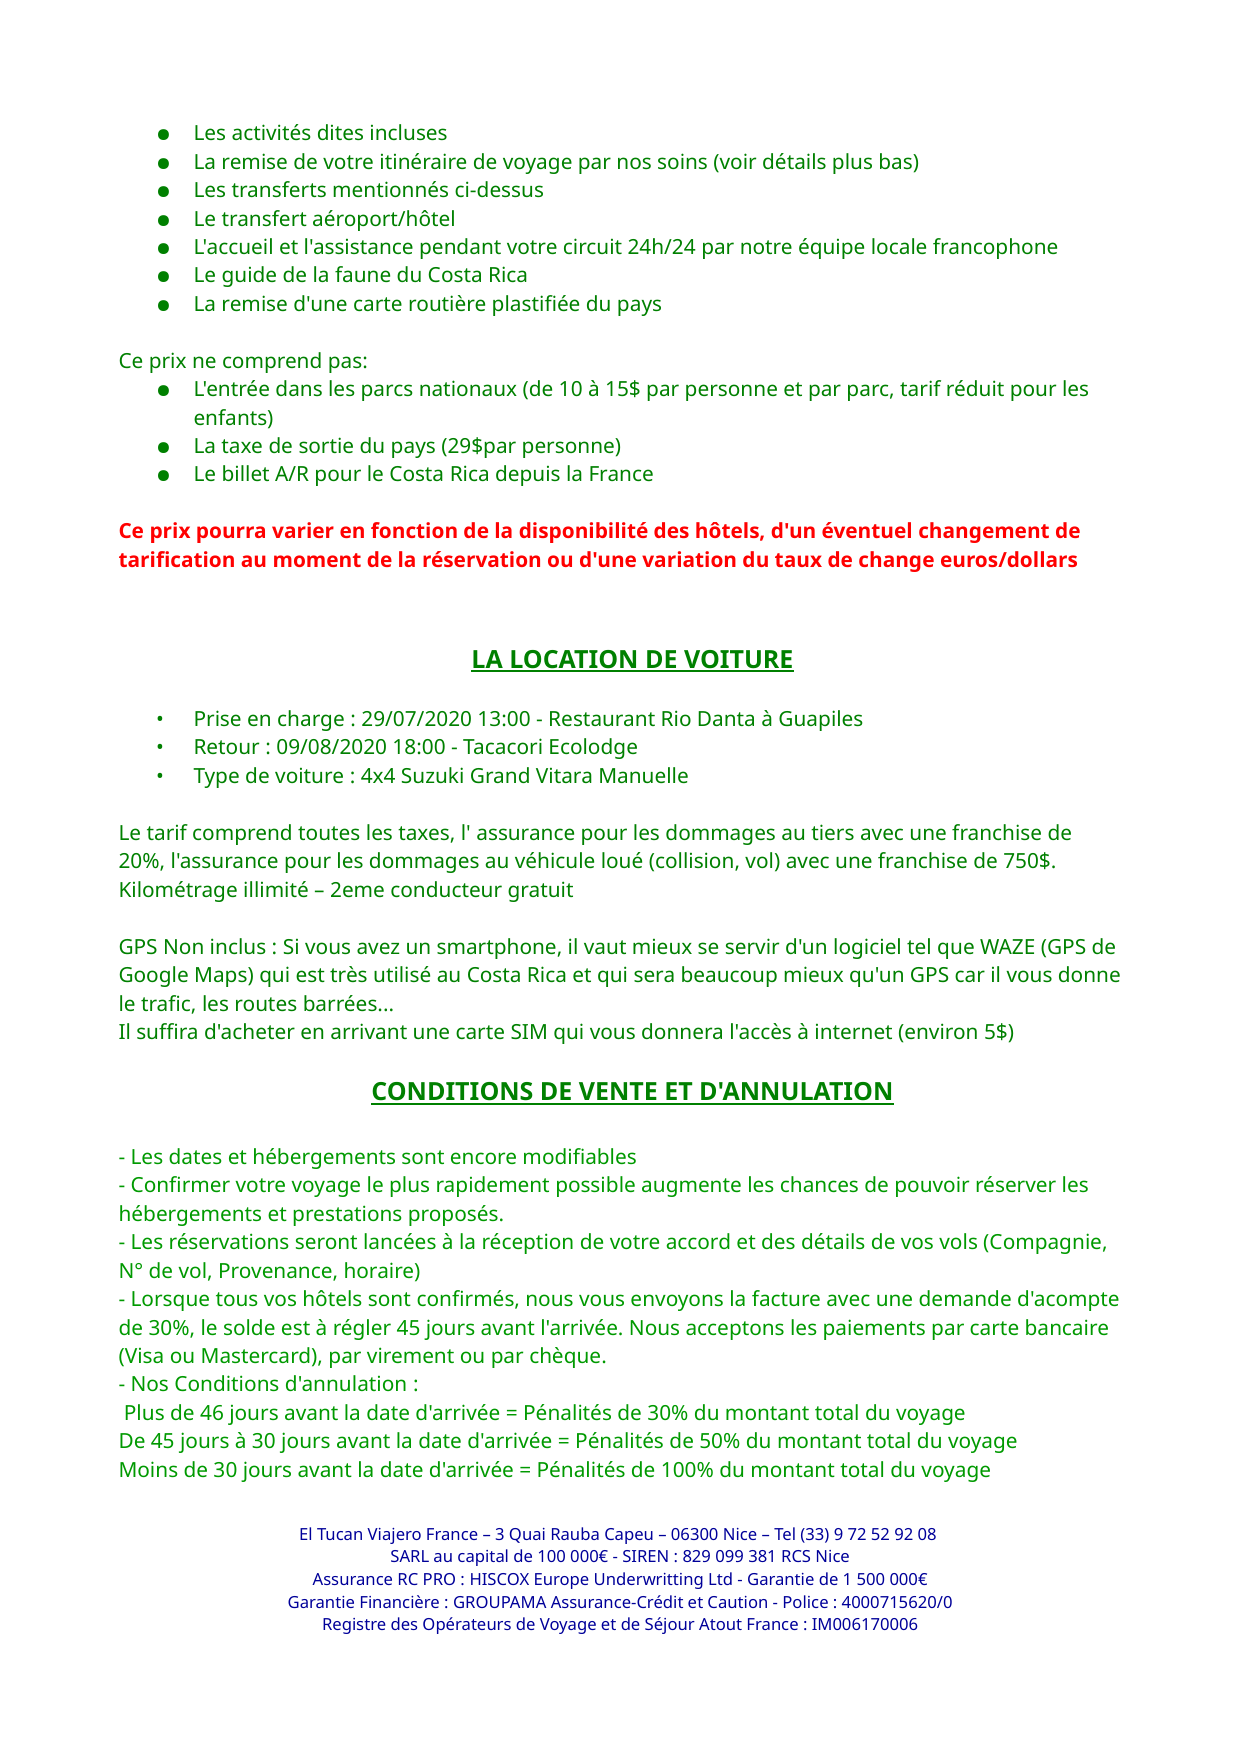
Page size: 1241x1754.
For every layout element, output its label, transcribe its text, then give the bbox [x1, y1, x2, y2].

text - Les dates et hébergements sont encore modifiables [118, 1142, 1122, 1171]
text Ce prix pourra varier en fonction de la disponibilité des hôtels, d'un éventuel changement de tarification au moment de la réservation ou d'une variation du taux de change euros/dollars [118, 516, 1122, 573]
list La remise d'une carte routière plastifiée du pays [156, 289, 1122, 317]
text - Confirmer votre voyage le plus rapidement possible augmente les chances de pouvoir réserver les hébergements et prestations proposés. [118, 1171, 1122, 1227]
list Le billet A/R pour le Costa Rica depuis la France [156, 459, 1122, 488]
text GPS Non inclus : Si vous avez un smartphone, il vaut mieux se servir d'un logiciel tel que WAZE (GPS de Google Maps) qui est très utilisé au Costa Rica et qui sera beaucoup mieux qu'un GPS car il vous donne le trafic, les routes barrées... Il suffira d'acheter en arrivant une carte SIM qui vous donnera l'accès à internet (environ 5$) [118, 932, 1122, 1046]
text CONDITIONS DE VENTE ET D'ANNULATION [118, 1074, 1146, 1108]
list La remise de votre itinéraire de voyage par nos soins (voir détails plus bas) [156, 147, 1122, 175]
list Le transfert aéroport/hôtel [156, 204, 1122, 232]
text Plus de 46 jours avant la date d'arrivée = Pénalités de 30% du montant total du voyage De 45 jours à 30 jours avant la date d'arrivée = Pénalités de 50% du montant total du voyage Moins de 30 jours avant la date d'arrivée = Pénalités de 100% du montant total du voyage [118, 1398, 1122, 1483]
text - Lorsque tous vos hôtels sont confirmés, nous vous envoyons la facture avec une demande d'acompte de 30%, le solde est à régler 45 jours avant l'arrivée. Nous acceptons les paiements par carte bancaire (Visa ou Mastercard), par virement ou par chèque. [118, 1284, 1122, 1369]
list Les activités dites incluses [156, 118, 1122, 147]
list L'accueil et l'assistance pendant votre circuit 24h/24 par notre équipe locale francophone [156, 232, 1122, 261]
text Ce prix ne comprend pas: [118, 346, 1122, 374]
list Prise en charge : 29/07/2020 13:00 - Restaurant Rio Danta à Guapiles [156, 704, 1122, 732]
text - Nos Conditions d'annulation : [118, 1369, 1122, 1398]
list Type de voiture : 4x4 Suzuki Grand Vitara Manuelle [156, 761, 1122, 789]
list Le guide de la faune du Costa Rica [156, 261, 1122, 289]
list Retour : 09/08/2020 18:00 - Tacacori Ecolodge [156, 732, 1122, 761]
list Les transferts mentionnés ci-dessus [156, 175, 1122, 204]
list L'entrée dans les parcs nationaux (de 10 à 15$ par personne et par parc, tarif réduit pour les enfants) [156, 374, 1122, 431]
text Le tarif comprend toutes les taxes, l' assurance pour les dommages au tiers avec une franchise de 20%, l'assurance pour les dommages au véhicule loué (collision, vol) avec une franchise de 750$. [118, 818, 1122, 875]
text Kilométrage illimité – 2eme conducteur gratuit [118, 875, 1122, 903]
text - Les réservations seront lancées à la réception de votre accord et des détails de vos vols (Compagnie, N° de vol, Provenance, horaire) [118, 1227, 1122, 1284]
list La taxe de sortie du pays (29$par personne) [156, 431, 1122, 459]
text LA LOCATION DE VOITURE [118, 641, 1146, 676]
